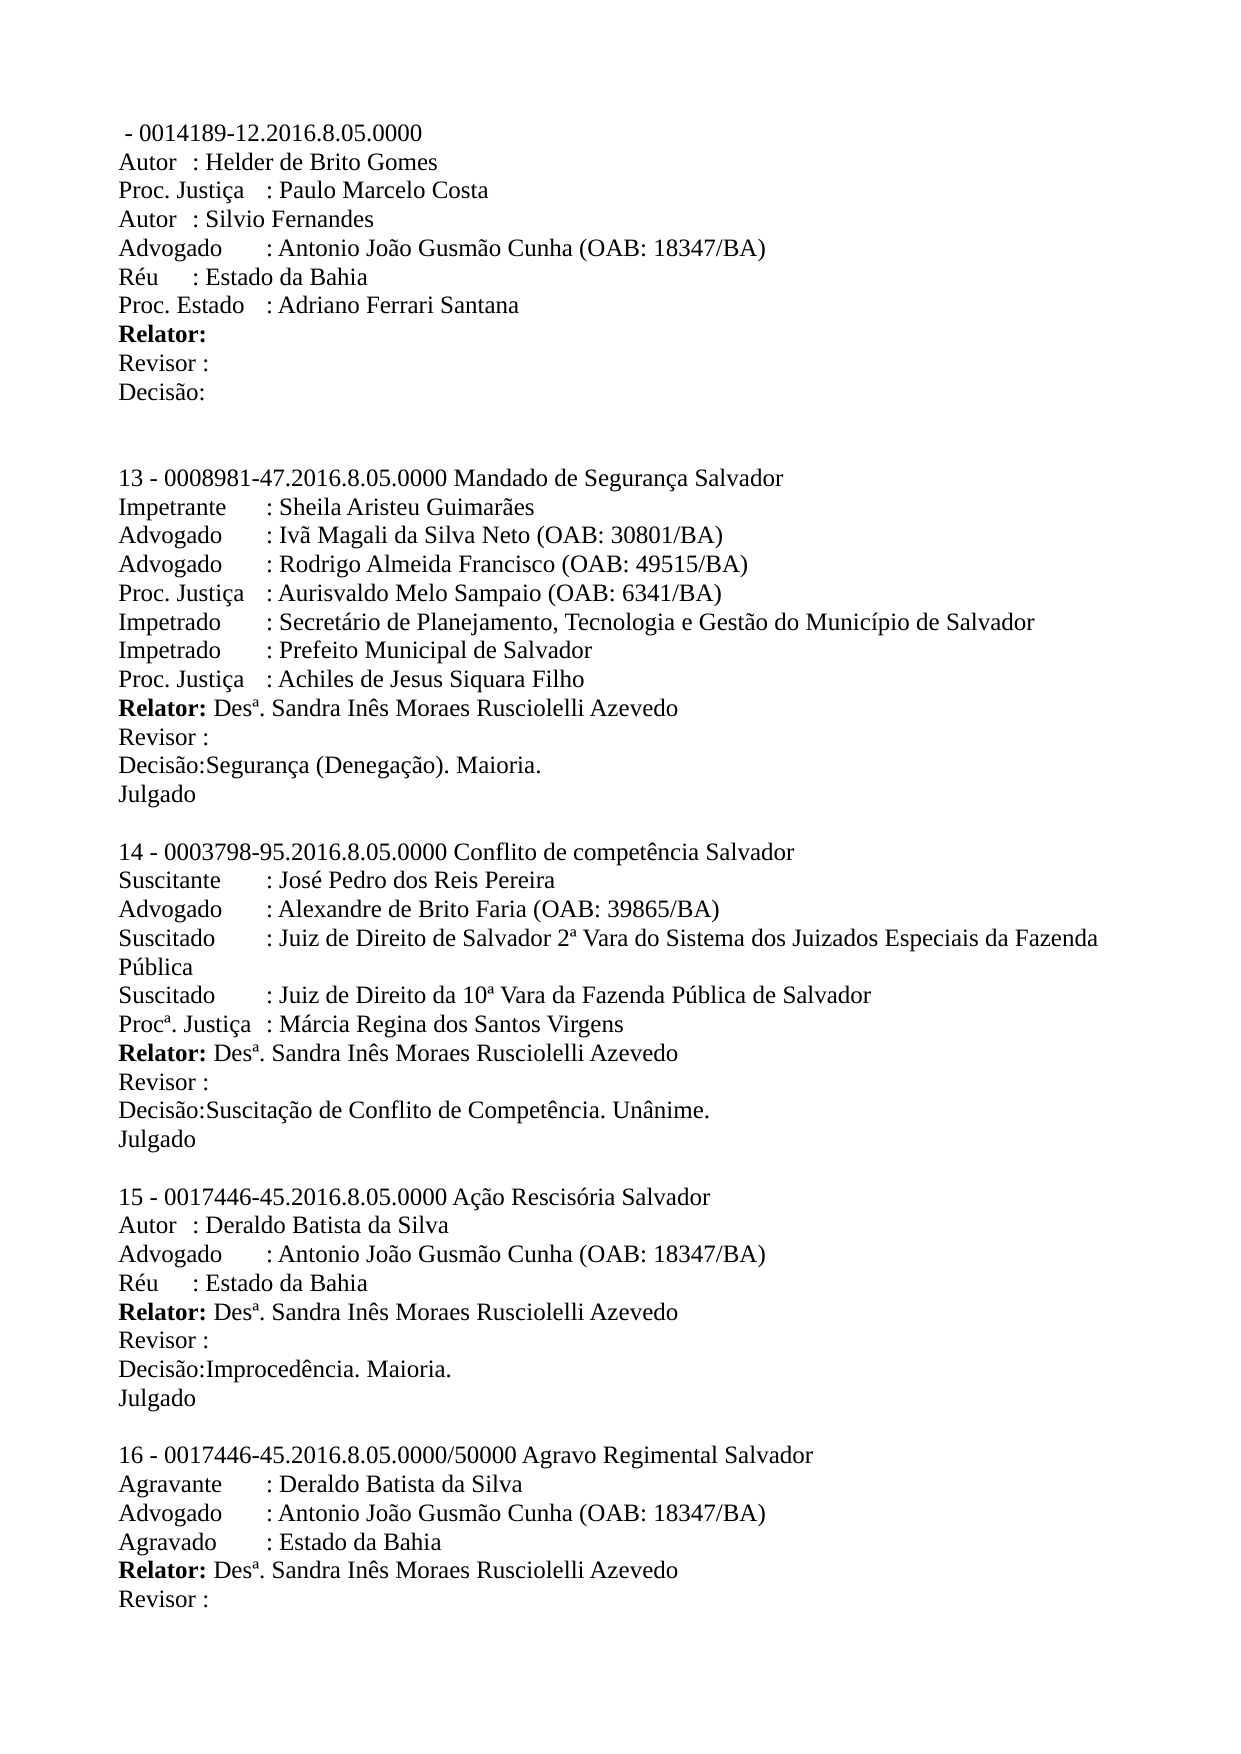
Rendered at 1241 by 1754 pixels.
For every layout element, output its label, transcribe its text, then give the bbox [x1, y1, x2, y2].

text 16 - 0017446-45.2016.8.05.0000/50000 Agravo Regimental Salvador [118, 1441, 1122, 1469]
text Autor : Helder de Brito Gomes Proc. Justiça : Paulo Marcelo Costa Autor : Silvio Fernandes Advogado : Antonio João Gusmão Cunha (OAB: 18347/BA) Réu : Estado da Bahia Proc. Estado : Adriano Ferrari Santana Relator: [118, 147, 1122, 348]
text Agravante : Deraldo Batista da Silva Advogado : Antonio João Gusmão Cunha (OAB: 18347/BA) Agravado : Estado da Bahia Relator: Desª. Sandra Inês Moraes Rusciolelli Azevedo [118, 1469, 1122, 1584]
text Decisão:Improcedência. Maioria. [118, 1354, 1122, 1383]
text Revisor : [118, 722, 1122, 751]
text Decisão:Segurança (Denegação). Maioria. [118, 751, 1122, 779]
text Julgado [118, 1124, 1122, 1153]
text 15 - 0017446-45.2016.8.05.0000 Ação Rescisória Salvador [118, 1182, 1122, 1211]
text Autor : Deraldo Batista da Silva Advogado : Antonio João Gusmão Cunha (OAB: 18347/BA) Réu : Estado da Bahia Relator: Desª. Sandra Inês Moraes Rusciolelli Azevedo [118, 1211, 1122, 1326]
text Impetrante : Sheila Aristeu Guimarães Advogado : Ivã Magali da Silva Neto (OAB: 30801/BA) Advogado : Rodrigo Almeida Francisco (OAB: 49515/BA) Proc. Justiça : Aurisvaldo Melo Sampaio (OAB: 6341/BA) Impetrado : Secretário de Planejamento, Tecnologia e Gestão do Município de Salvador Impetrado : Prefeito Municipal de Salvador Proc. Justiça : Achiles de Jesus Siquara Filho Relator: Desª. Sandra Inês Moraes Rusciolelli Azevedo [118, 492, 1122, 722]
text Julgado [118, 1383, 1122, 1412]
text Decisão: [118, 377, 1122, 406]
text Decisão:Suscitação de Conflito de Competência. Unânime. [118, 1096, 1122, 1124]
text Revisor : [118, 1584, 1122, 1613]
text Julgado [118, 779, 1122, 808]
text - 0014189-12.2016.8.05.0000 [118, 118, 1122, 147]
text Revisor : [118, 1067, 1122, 1096]
text Revisor : [118, 1326, 1122, 1354]
text 13 - 0008981-47.2016.8.05.0000 Mandado de Segurança Salvador [118, 463, 1122, 492]
text Suscitante : José Pedro dos Reis Pereira Advogado : Alexandre de Brito Faria (OAB: 39865/BA) Suscitado : Juiz de Direito de Salvador 2ª Vara do Sistema dos Juizados Especiais da Fazenda Pública Suscitado : Juiz de Direito da 10ª Vara da Fazenda Pública de Salvador Procª. Justiça : Márcia Regina dos Santos Virgens Relator: Desª. Sandra Inês Moraes Rusciolelli Azevedo [118, 866, 1122, 1067]
text Revisor : [118, 348, 1122, 377]
text 14 - 0003798-95.2016.8.05.0000 Conflito de competência Salvador [118, 837, 1122, 866]
